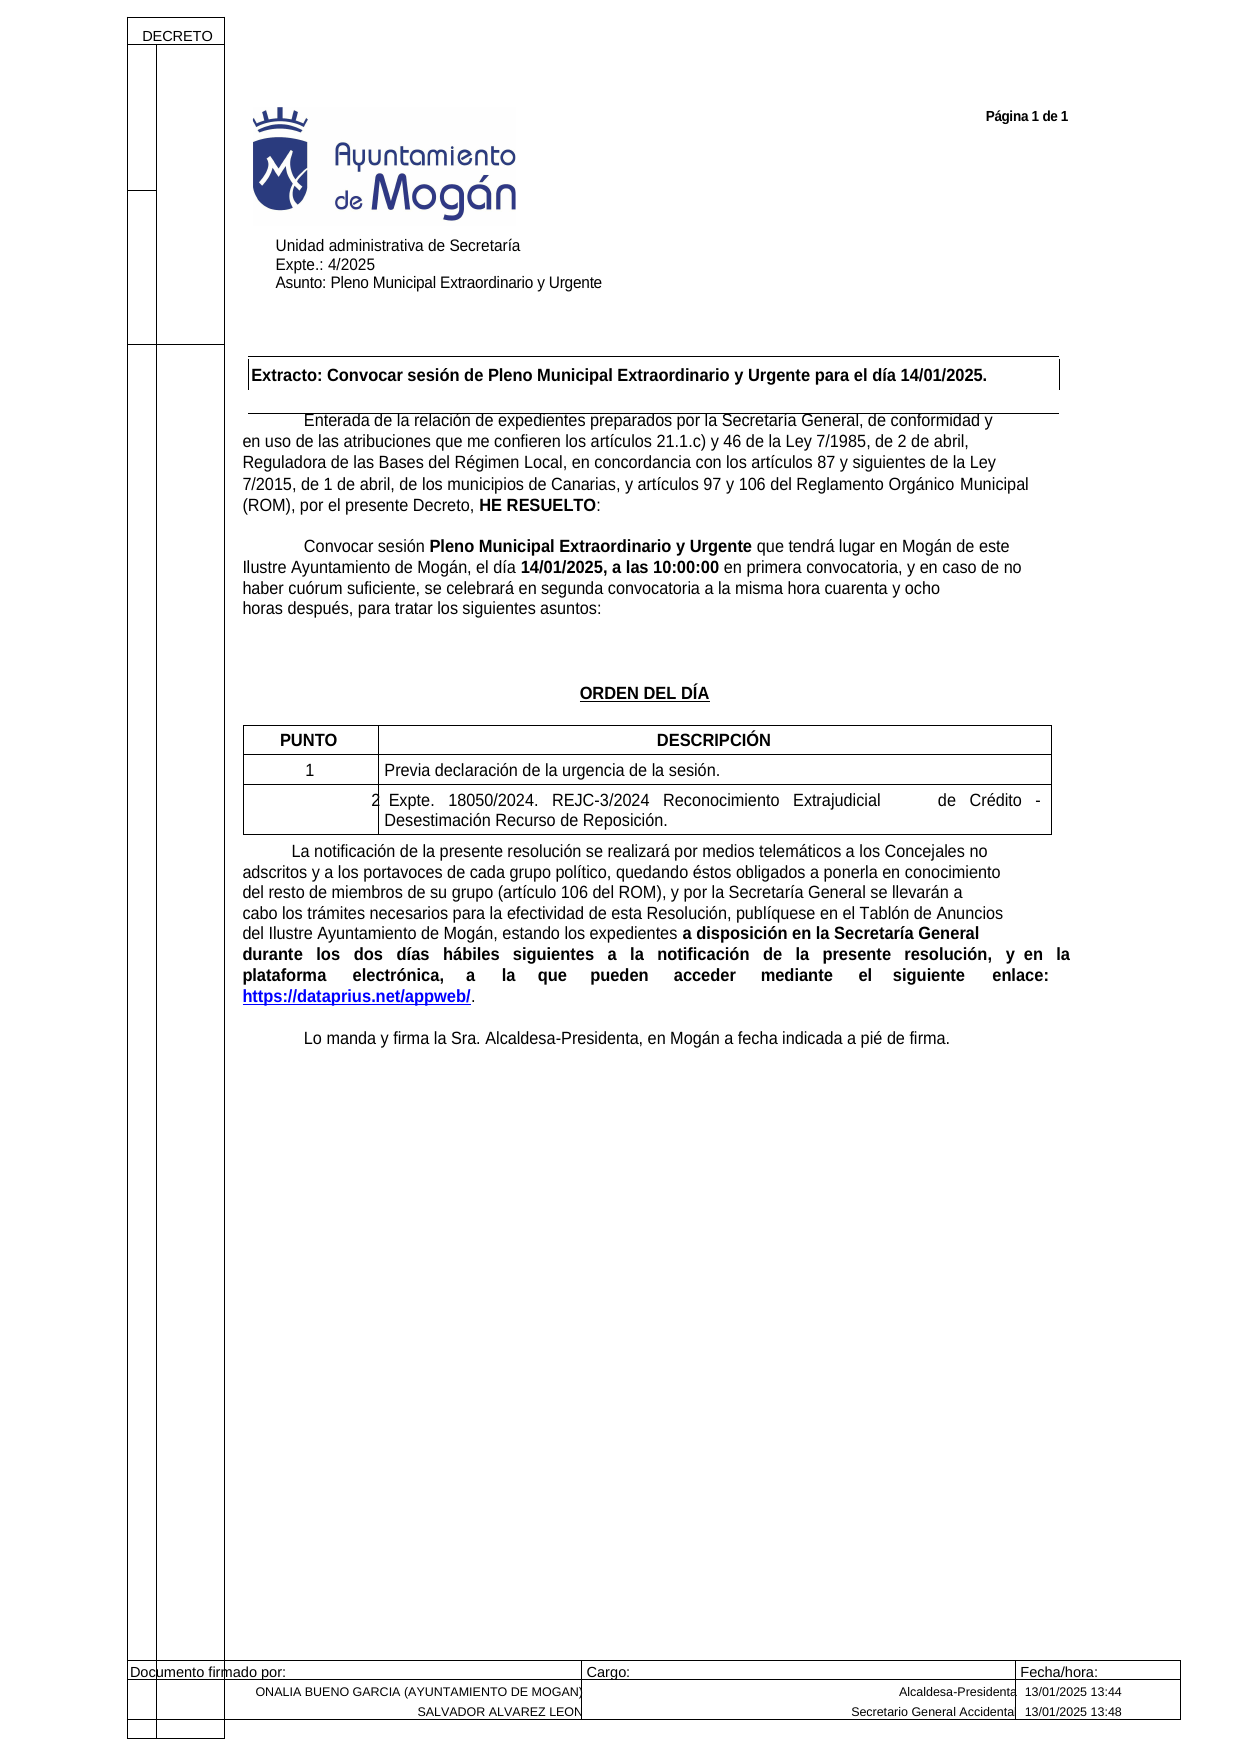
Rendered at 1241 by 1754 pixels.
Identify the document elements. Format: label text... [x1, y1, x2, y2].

table_header Documento firmado por: [128, 1661, 581, 1679]
table_cell Alcaldesa-Presidenta Secretario General Accidental [582, 1680, 1015, 1718]
text [1060, 365, 1188, 385]
table_cell 1 [244, 755, 378, 783]
table_cell 2 [244, 785, 378, 833]
text Convocar sesión Pleno Municipal Extraordinario y Urgente que tendrá lugar en Mogán de este Ilustre Ayuntamiento de Mogán, el día 14/01/2025, a las 10:00:00 en primera convocatoria, y en caso de no haber cuórum suficiente, se celebrará en segunda convocatoria a la misma hora cuarenta y ocho [242, 536, 1053, 598]
text ORDEN DEL DÍA [579, 683, 1188, 704]
text Unidad administrativa de Secretaría [275, 237, 1188, 256]
table_header DECRETO [128, 18, 224, 44]
text Expte.: 4/2025 [275, 256, 1188, 274]
text Página 1 de 1 [986, 108, 1188, 125]
table_cell Previa declaración de la urgencia de la sesión. [379, 755, 1051, 783]
text Lo manda y firma la Sra. Alcaldesa-Presidenta, en Mogán a fecha indicada a pié de firma. [304, 1028, 1188, 1048]
text Enterada de la relación de expedientes preparados por la Secretaría General, de conformidad y en uso de las atribuciones que me confieren los artículos 21.1.c) y 46 de la Ley 7/1985, de 2 de abril, Reguladora de las Bases del Régimen Local, en concordancia con los artículos 87 y siguientes de la Ley 7/2015, de 1 de abril, de los municipios de Canarias, y artículos 97 y 106 del Reglamento Orgánico Municipal (ROM), por el presente Decreto, HE RESUELTO: [242, 410, 1053, 515]
text del Ilustre Ayuntamiento de Mogán, estando los expedientes a disposición en la Secretaría General [242, 923, 1188, 944]
text La notificación de la presente resolución se realizará por medios telemáticos a los Concejales no adscritos y a los portavoces de cada grupo político, quedando éstos obligados a ponerla en conocimiento [242, 840, 1118, 883]
table_cell [157, 345, 224, 1660]
picture [252, 107, 516, 226]
table_header Fecha/hora: [1016, 1661, 1180, 1679]
table_cell [128, 345, 156, 1660]
text horas después, para tratar los siguientes asuntos: [242, 598, 1188, 619]
table_header Cargo: [582, 1661, 1015, 1679]
text del resto de miembros de su grupo (artículo 106 del ROM), y por la Secretaría General se llevarán a [242, 883, 1188, 903]
table_cell [157, 45, 224, 344]
table_cell [128, 45, 156, 189]
table_cell ONALIA BUENO GARCIA (AYUNTAMIENTO DE MOGAN) SALVADOR ALVAREZ LEON [128, 1680, 581, 1718]
table_cell Expte. 18050/2024. REJC-3/2024 Reconocimiento Extrajudicial de Crédito - Desestimación Recurso de Reposición. [379, 785, 1051, 833]
table_header DESCRIPCIÓN [379, 726, 1051, 754]
table_cell [157, 1720, 224, 1737]
table_header PUNTO [244, 726, 378, 754]
text cabo los trámites necesarios para la efectividad de esta Resolución, publíquese en el Tablón de Anuncios [242, 903, 1188, 923]
table_cell 13/01/2025 13:44 13/01/2025 13:48 [1016, 1680, 1180, 1718]
text Asunto: Pleno Municipal Extraordinario y Urgente [275, 274, 1188, 292]
text Extracto: Convocar sesión de Pleno Municipal Extraordinario y Urgente para el día 14/01/2025. [251, 365, 1059, 385]
table_cell [128, 191, 156, 344]
text durante los dos días hábiles siguientes a la notificación de la presente resolución, y en la plataforma electrónica, a la que pueden acceder mediante el siguiente enlace: https://dataprius.net/appweb/. [242, 944, 1118, 1007]
table_cell [128, 1720, 156, 1737]
